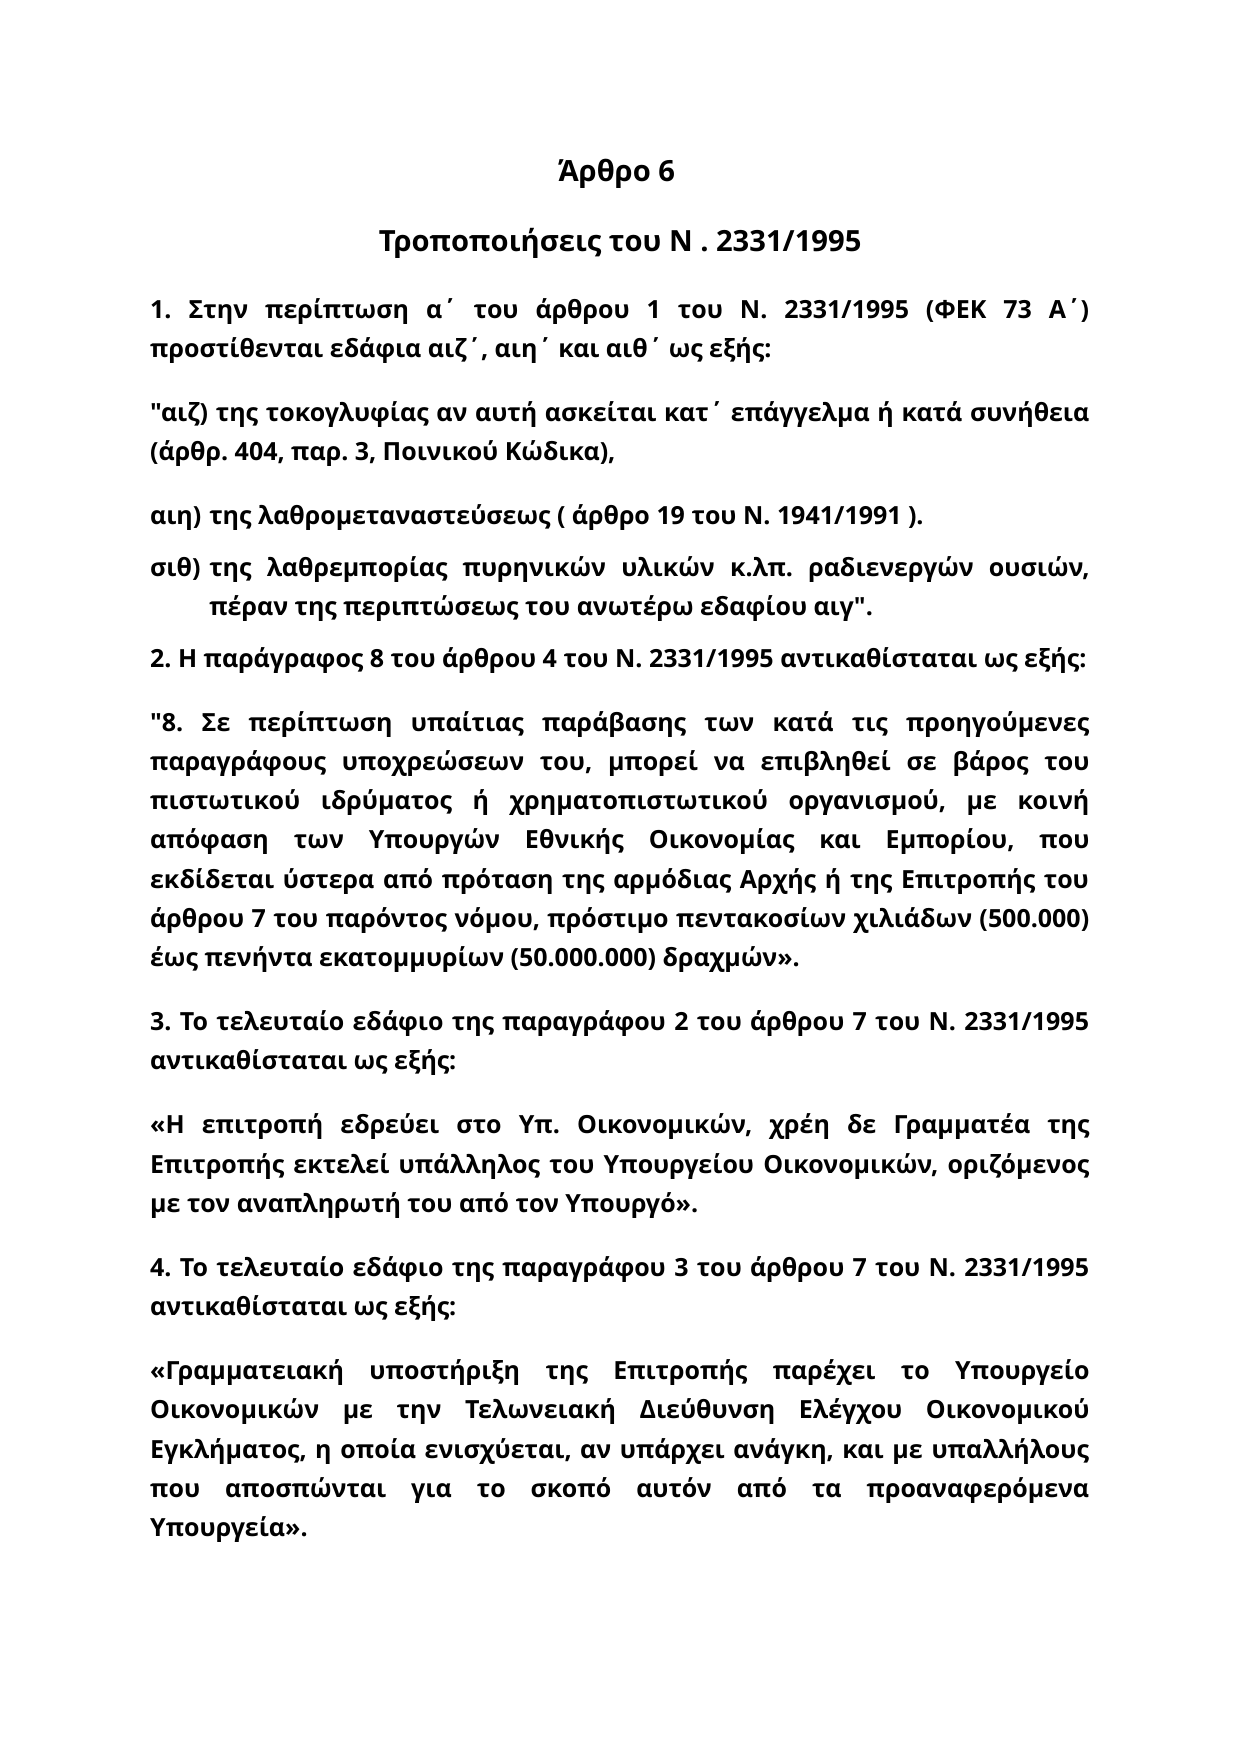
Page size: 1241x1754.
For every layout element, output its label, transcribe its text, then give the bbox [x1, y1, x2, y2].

list σιθ) της λαθρεμπορίας πυρηνικών υλικών κ.λπ. ραδιενεργών ουσιών, πέραν της περιπτώσεως του ανωτέρω εδαφίου αιγ". [150, 549, 1090, 623]
text «Γραμματειακή υποστήριξη της Επιτροπής παρέχει το Υπουργείο Οικονομικών με την Τελωνειακή Διεύθυνση Ελέγχου Οικονομικού Εγκλήματος, η οποία ενισχύεται, αν υπάρχει ανάγκη, και με υπαλλήλους που αποσπώνται για το σκοπό αυτόν από τα προαναφερόμενα Υπουργεία». [150, 1353, 1090, 1544]
text 4. Το τελευταίο εδάφιο της παραγράφου 3 του άρθρου 7 του Ν. 2331/1995 αντικαθίσταται ως εξής: [150, 1249, 1090, 1323]
text 1. Στην περίπτωση α΄ του άρθρου 1 του Ν. 2331/1995 (ΦΕΚ 73 Α΄) προστίθενται εδάφια αιζ΄, αιη΄ και αιθ΄ ως εξής: [150, 291, 1090, 364]
subtitle Τροποποιήσεις του Ν . 2331/1995 [150, 221, 1090, 260]
subtitle Άρθρο 6 [150, 150, 1090, 190]
text 3. Το τελευταίο εδάφιο της παραγράφου 2 του άρθρου 7 του Ν. 2331/1995 αντικαθίσταται ως εξής: [150, 1004, 1090, 1077]
text "αιζ) της τοκογλυφίας αν αυτή ασκείται κατ΄ επάγγελμα ή κατά συνήθεια (άρθρ. 404, παρ. 3, Ποινικού Κώδικα), [150, 394, 1090, 468]
text «Η επιτροπή εδρεύει στο Υπ. Οικονομικών, χρέη δε Γραμματέα της Επιτροπής εκτελεί υπάλληλος του Υπουργείου Οικονομικών, οριζόμενος με τον αναπληρωτή του από τον Υπουργό». [150, 1107, 1090, 1219]
text "8. Σε περίπτωση υπαίτιας παράβασης των κατά τις προηγούμενες παραγράφους υποχρεώσεων του, μπορεί να επιβληθεί σε βάρος του πιστωτικού ιδρύματος ή χρηματοπιστωτικού οργανισμού, με κοινή απόφαση των Υπουργών Εθνικής Οικονομίας και Εμπορίου, που εκδίδεται ύστερα από πρόταση της αρμόδιας Αρχής ή της Επιτροπής του άρθρου 7 του παρόντος νόμου, πρόστιμο πεντακοσίων χιλιάδων (500.000) έως πενήντα εκατομμυρίων (50.000.000) δραχμών». [150, 704, 1090, 974]
text 2. Η παράγραφος 8 του άρθρου 4 του Ν. 2331/1995 αντικαθίσταται ως εξής: [150, 640, 1090, 674]
list αιη) της λαθρομεταναστεύσεως ( άρθρο 19 του Ν. 1941/1991 ). [150, 498, 1090, 532]
